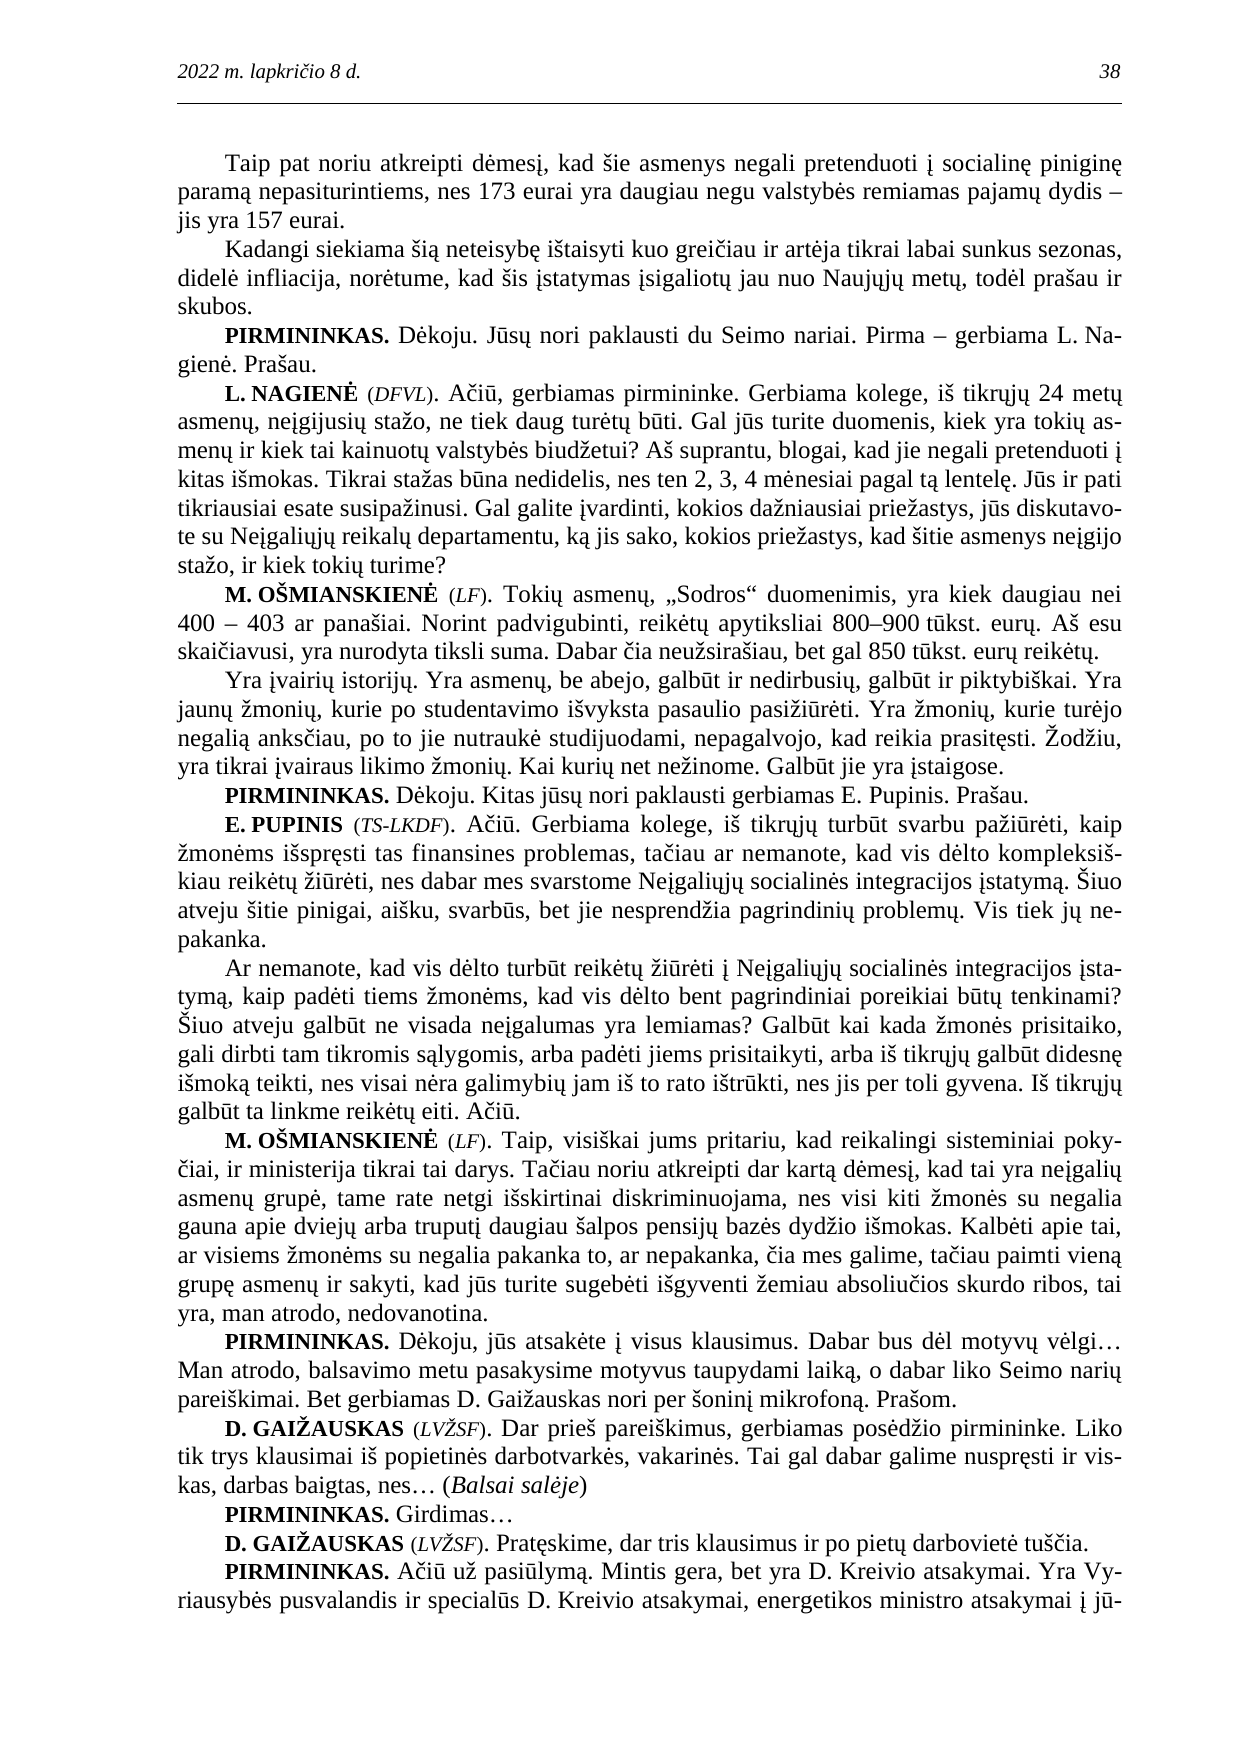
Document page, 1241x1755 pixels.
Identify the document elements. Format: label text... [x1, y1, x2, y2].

text Taip pat no­riu at­kreip­ti dė­me­sį, kad šie as­me­nys ne­ga­li pre­ten­duo­ti į so­cia­li­nę pi­ni­gi­nę pa­ra­mą ne­pa­si­tu­rin­tiems, nes 173 eu­rai yra dau­giau ne­gu vals­ty­bės re­mia­mas pa­ja­mų dy­dis – jis yra 157 eu­rai. [177, 148, 1122, 234]
text L. NAGIENĖ (DFVL). Ačiū, ger­bia­mas pir­mi­nin­ke. Ger­bia­ma ko­le­ge, iš tik­rų­jų 24 me­tų as­me­nų, ne­įgi­ju­sių sta­žo, ne tiek daug tu­rė­tų bū­ti. Gal jūs tu­ri­te duo­me­nis, kiek yra to­kių as­me­nų ir kiek tai kai­nuo­tų vals­ty­bės biu­dže­tui? Aš su­pran­tu, blo­gai, kad jie ne­ga­li pre­ten­duo­ti į ki­tas iš­mo­kas. Tik­rai sta­žas bū­na ne­di­de­lis, nes ten 2, 3, 4 mė­ne­siai pa­gal tą len­te­lę. Jūs ir pa­ti tik­riau­siai esa­te su­si­pa­ži­nu­si. Gal ga­li­te įvar­din­ti, ko­kios daž­niau­siai prie­žas­tys, jūs dis­ku­ta­vo­te su Ne­įga­lių­jų rei­ka­lų de­par­ta­men­tu, ką jis sa­ko, ko­kios prie­žas­tys, kad ši­tie as­me­nys ne­įgi­jo sta­žo, ir kiek to­kių tu­ri­me? [177, 378, 1122, 579]
text PIRMININKAS. Ačiū už pa­siū­ly­mą. Min­tis ge­ra, bet yra D. Krei­vio at­sa­ky­mai. Yra Vy­riau­sy­bės pus­va­lan­dis ir spe­cia­lūs D. Krei­vio at­sa­ky­mai, ener­ge­ti­kos mi­nist­ro at­sa­ky­mai į jū­ [177, 1556, 1122, 1614]
text M. OŠMIANSKIENĖ (LF). To­kių as­me­nų, „Sod­ros“ duo­me­ni­mis, yra kiek dau­giau nei 400 – 403 ar pa­na­šiai. No­rint pa­dvi­gu­bin­ti, rei­kė­tų apy­tiks­liai 800–900 tūkst. eu­rų. Aš esu skai­čia­vu­si, yra nu­ro­dy­ta tiks­li su­ma. Da­bar čia ne­už­si­ra­šiau, bet gal 850 tūkst. eu­rų rei­kė­tų. [177, 579, 1122, 665]
text D. GAIŽAUSKAS (LVŽSF). Pra­tęs­ki­me, dar tris klau­si­mus ir po pie­tų dar­bo­vie­tė tuš­čia. [177, 1528, 1122, 1556]
text M. OŠMIANSKIENĖ (LF). Taip, vi­siš­kai jums pri­ta­riu, kad rei­ka­lin­gi sis­te­mi­niai po­ky­čiai, ir mi­nis­te­ri­ja tik­rai tai da­rys. Ta­čiau no­riu at­kreip­ti dar kar­tą dė­me­sį, kad tai yra ne­įga­lių as­me­nų gru­pė, ta­me ra­te net­gi iš­skir­ti­nai dis­kri­mi­nuo­ja­ma, nes vi­si ki­ti žmo­nės su ne­ga­lia gau­na apie dvie­jų ar­ba tru­pu­tį dau­giau šal­pos pen­si­jų ba­zės dy­džio iš­mo­kas. Kal­bė­ti apie tai, ar vi­siems žmo­nėms su ne­ga­lia pa­kan­ka to, ar ne­pa­kan­ka, čia mes ga­li­me, ta­čiau pa­im­ti vie­ną gru­pę as­me­nų ir sa­ky­ti, kad jūs tu­ri­te su­ge­bė­ti iš­gy­ven­ti že­miau ab­so­liu­čios skur­do ri­bos, tai yra, man at­ro­do, ne­do­va­no­ti­na. [177, 1125, 1122, 1326]
text PIRMININKAS. Gir­di­mas… [177, 1499, 1122, 1528]
text PIRMININKAS. Dė­ko­ju. Jū­sų no­ri pa­klaus­ti du Sei­mo na­riai. Pir­ma – ger­bia­ma L. Na­gie­nė. Pra­šau. [177, 320, 1122, 378]
text PIRMININKAS. Dė­ko­ju. Ki­tas jū­sų no­ri pa­klaus­ti ger­bia­mas E. Pu­pi­nis. Pra­šau. [177, 780, 1122, 809]
text Ar ne­ma­no­te, kad vis dėl­to tur­būt rei­kė­tų žiū­rė­ti į Ne­įga­lių­jų so­cia­li­nės in­teg­ra­ci­jos įsta­ty­mą, kaip pa­dė­ti tiems žmo­nėms, kad vis dėl­to bent pa­grin­di­niai po­rei­kiai bū­tų ten­ki­na­mi? Šiuo at­ve­ju gal­būt ne vi­sa­da ne­įga­lu­mas yra le­mia­mas? Gal­būt kai ka­da žmo­nės pri­si­tai­ko, ga­li dirb­ti tam tik­ro­mis są­ly­go­mis, ar­ba pa­dė­ti jiems pri­si­tai­ky­ti, ar­ba iš tik­rų­jų gal­būt di­des­nę iš­mo­ką teik­ti, nes vi­sai nė­ra ga­li­my­bių jam iš to ra­to iš­trūk­ti, nes jis per to­li gy­ve­na. Iš tik­rų­jų gal­būt ta lin­kme rei­kė­tų ei­ti. Ačiū. [177, 953, 1122, 1125]
text Ka­dan­gi sie­kia­ma šią ne­tei­sy­bę iš­tai­sy­ti kuo grei­čiau ir ar­tė­ja tik­rai la­bai sun­kus se­zo­nas, di­de­lė in­flia­ci­ja, no­rė­tu­me, kad šis įsta­ty­mas įsi­ga­lio­tų jau nuo Nau­jų­jų me­tų, to­dėl pra­šau ir sku­bos. [177, 234, 1122, 320]
text PIRMININKAS. Dė­ko­ju, jūs at­sa­kė­te į vi­sus klau­si­mus. Da­bar bus dėl mo­ty­vų vėl­gi… Man at­ro­do, bal­sa­vi­mo me­tu pa­sa­ky­si­me mo­ty­vus tau­py­da­mi lai­ką, o da­bar li­ko Sei­mo na­rių pa­reiš­ki­mai. Bet ger­bia­mas D. Gai­žaus­kas no­ri per šo­ni­nį mik­ro­fo­ną. Pra­šom. [177, 1326, 1122, 1413]
text D. GAIŽAUSKAS (LVŽSF). Dar prieš pa­reiš­ki­mus, ger­bia­mas po­sė­džio pir­mi­nin­ke. Li­ko tik trys klau­si­mai iš po­pie­ti­nės dar­bo­tvarkės, va­ka­ri­nės. Tai gal da­bar ga­li­me nu­spręs­ti ir vis­kas, dar­bas baig­tas, nes… (Bal­sai sa­lė­je) [177, 1413, 1122, 1499]
text E. PUPINIS (TS-LKDF). Ačiū. Ger­bia­ma ko­le­ge, iš tik­rų­jų tur­būt svar­bu pa­žiū­rė­ti, kaip žmo­nėms iš­spręs­ti tas fi­nan­si­nes pro­ble­mas, ta­čiau ar ne­ma­no­te, kad vis dėl­to kom­plek­siš­kiau rei­kė­tų žiū­rė­ti, nes da­bar mes svars­to­me Ne­įga­lių­jų so­cia­li­nės in­teg­ra­ci­jos įsta­ty­mą. Šiuo at­ve­ju ši­tie pi­ni­gai, aiš­ku, svar­būs, bet jie ne­spren­džia pa­grin­di­nių pro­ble­mų. Vis tiek jų ne­pakan­ka. [177, 809, 1122, 953]
text Yra įvai­rių is­to­ri­jų. Yra as­me­nų, be abe­jo, gal­būt ir ne­dir­bu­sių, gal­būt ir pik­ty­biš­kai. Yra jau­nų žmo­nių, ku­rie po stu­den­ta­vi­mo iš­vyks­ta pa­sau­lio pa­si­žiū­rė­ti. Yra žmo­nių, ku­rie tu­rė­jo ne­ga­lią anks­čiau, po to jie nu­trau­kė stu­di­juo­da­mi, ne­pa­gal­vo­jo, kad rei­kia pra­si­tęs­ti. Žo­džiu, yra tik­rai įvai­raus li­ki­mo žmo­nių. Kai ku­rių net ne­ži­no­me. Gal­būt jie yra įstai­go­se. [177, 665, 1122, 780]
